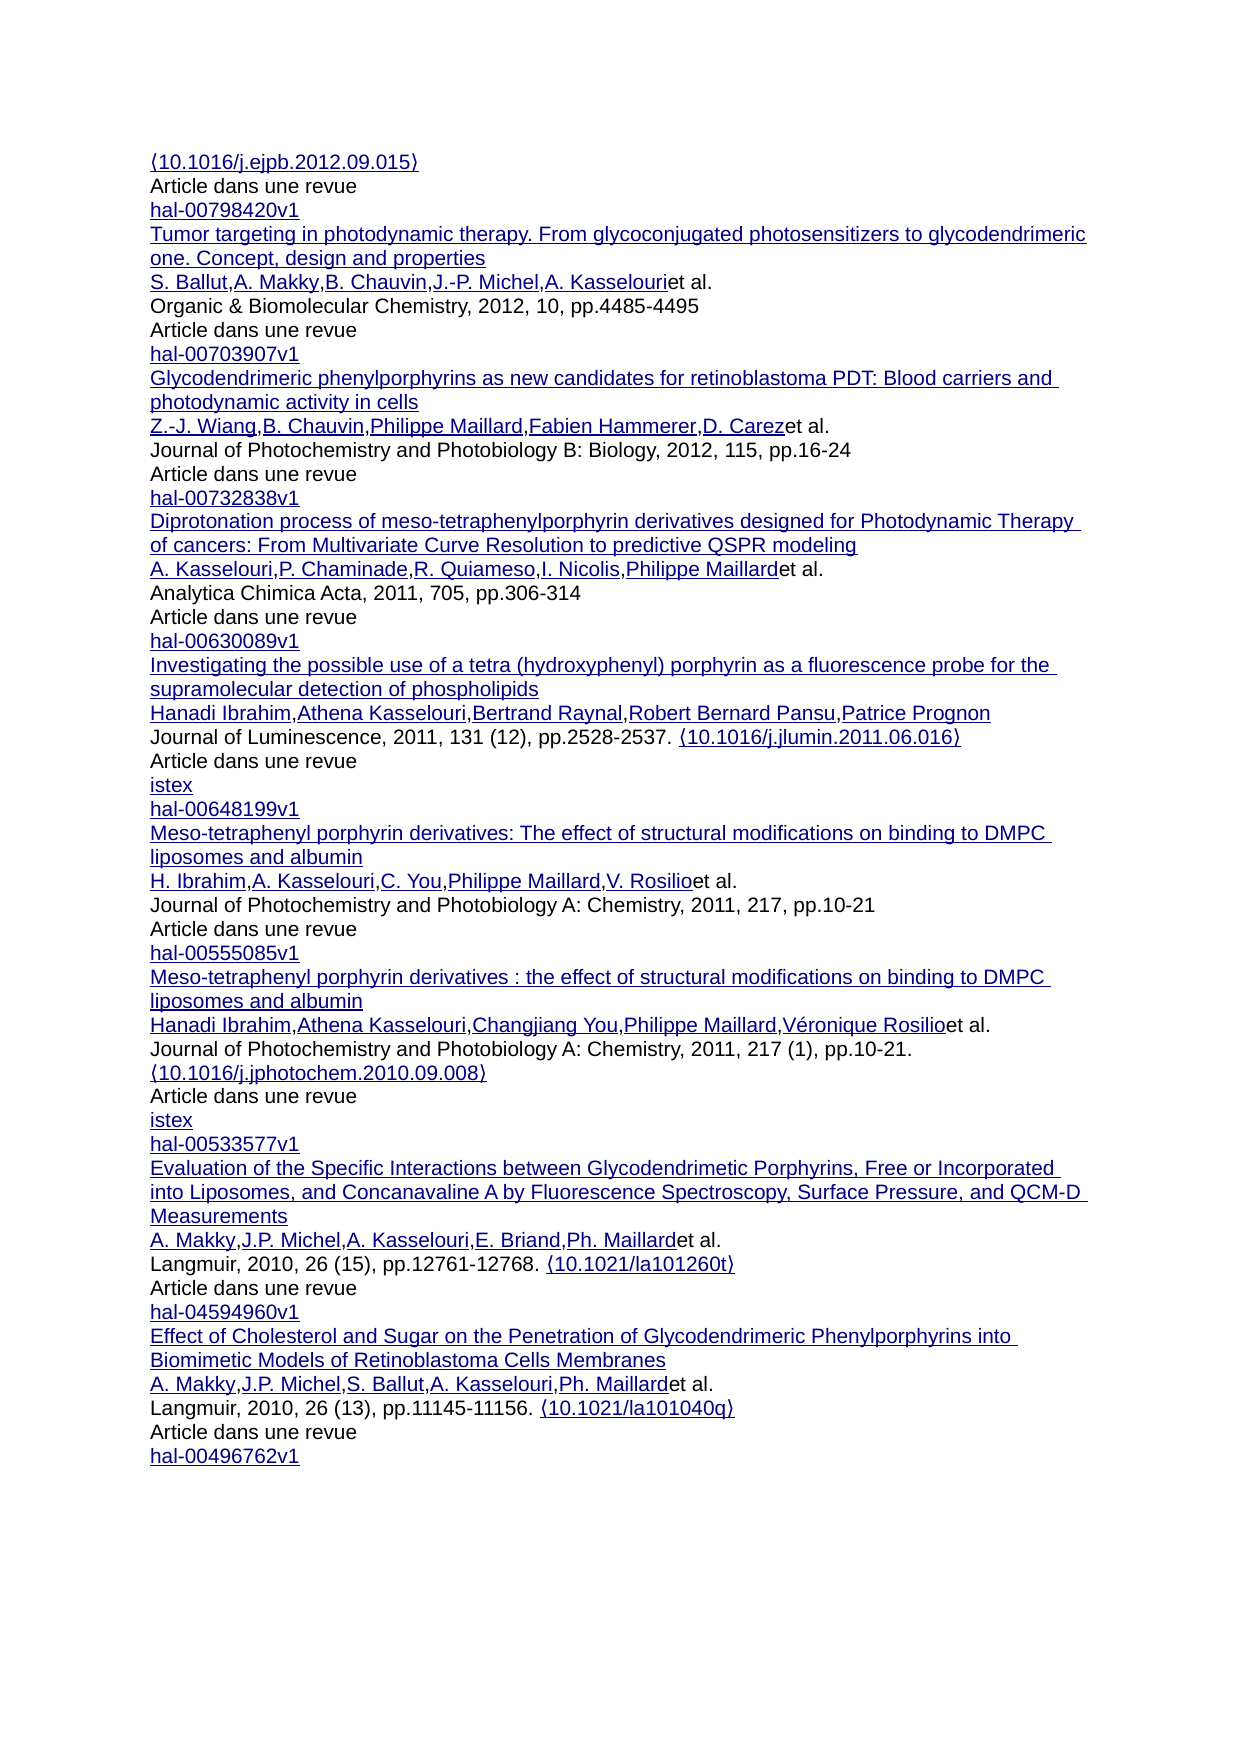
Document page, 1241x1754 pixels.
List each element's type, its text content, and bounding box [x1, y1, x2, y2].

table_cell Tumor targeting in photodynamic therapy. From glycoconjugated photosensitizers to glycodendrimeric one. Concept, design and properties S. Ballut,A. Makky,B. Chauvin,J.-P. Michel,A. Kasselouriet al. Organic & Biomolecular Chemistry, 2012, 10, pp.4485-4495 Article dans une revue hal-00703907v1 [150, 222, 1090, 366]
table_cell Investigating the possible use of a tetra (hydroxyphenyl) porphyrin as a fluorescence probe for the supramolecular detection of phospholipids Hanadi Ibrahim,Athena Kasselouri,Bertrand Raynal,Robert Bernard Pansu,Patrice Prognon Journal of Luminescence, 2011, 131 (12), pp.2528-2537. ⟨10.1016/j.jlumin.2011.06.016⟩ Article dans une revue istex hal-00648199v1 [150, 653, 1090, 821]
table_cell ⟨10.1016/j.ejpb.2012.09.015⟩ Article dans une revue hal-00798420v1 [150, 150, 1090, 222]
table_cell Meso-tetraphenyl porphyrin derivatives : the effect of structural modifications on binding to DMPC liposomes and albumin Hanadi Ibrahim,Athena Kasselouri,Changjiang You,Philippe Maillard,Véronique Rosilioet al. Journal of Photochemistry and Photobiology A: Chemistry, 2011, 217 (1), pp.10-21. ⟨10.1016/j.jphotochem.2010.09.008⟩ Article dans une revue istex hal-00533577v1 [150, 965, 1090, 1156]
table_cell Diprotonation process of meso-tetraphenylporphyrin derivatives designed for Photodynamic Therapy of cancers: From Multivariate Curve Resolution to predictive QSPR modeling A. Kasselouri,P. Chaminade,R. Quiameso,I. Nicolis,Philippe Maillardet al. Analytica Chimica Acta, 2011, 705, pp.306-314 Article dans une revue hal-00630089v1 [150, 509, 1090, 653]
table_cell Effect of Cholesterol and Sugar on the Penetration of Glycodendrimeric Phenylporphyrins into Biomimetic Models of Retinoblastoma Cells Membranes A. Makky,J.P. Michel,S. Ballut,A. Kasselouri,Ph. Maillardet al. Langmuir, 2010, 26 (13), pp.11145-11156. ⟨10.1021/la101040q⟩ Article dans une revue hal-00496762v1 [150, 1324, 1090, 1468]
table_cell Glycodendrimeric phenylporphyrins as new candidates for retinoblastoma PDT: Blood carriers and photodynamic activity in cells Z.-J. Wiang,B. Chauvin,Philippe Maillard,Fabien Hammerer,D. Carezet al. Journal of Photochemistry and Photobiology B: Biology, 2012, 115, pp.16-24 Article dans une revue hal-00732838v1 [150, 366, 1090, 509]
table_cell Meso-tetraphenyl porphyrin derivatives: The effect of structural modifications on binding to DMPC liposomes and albumin H. Ibrahim,A. Kasselouri,C. You,Philippe Maillard,V. Rosilioet al. Journal of Photochemistry and Photobiology A: Chemistry, 2011, 217, pp.10-21 Article dans une revue hal-00555085v1 [150, 821, 1090, 964]
table_cell Evaluation of the Specific Interactions between Glycodendrimetic Porphyrins, Free or Incorporated into Liposomes, and Concanavaline A by Fluorescence Spectroscopy, Surface Pressure, and QCM-D Measurements A. Makky,J.P. Michel,A. Kasselouri,E. Briand,Ph. Maillardet al. Langmuir, 2010, 26 (15), pp.12761-12768. ⟨10.1021/la101260t⟩ Article dans une revue hal-04594960v1 [150, 1156, 1090, 1324]
